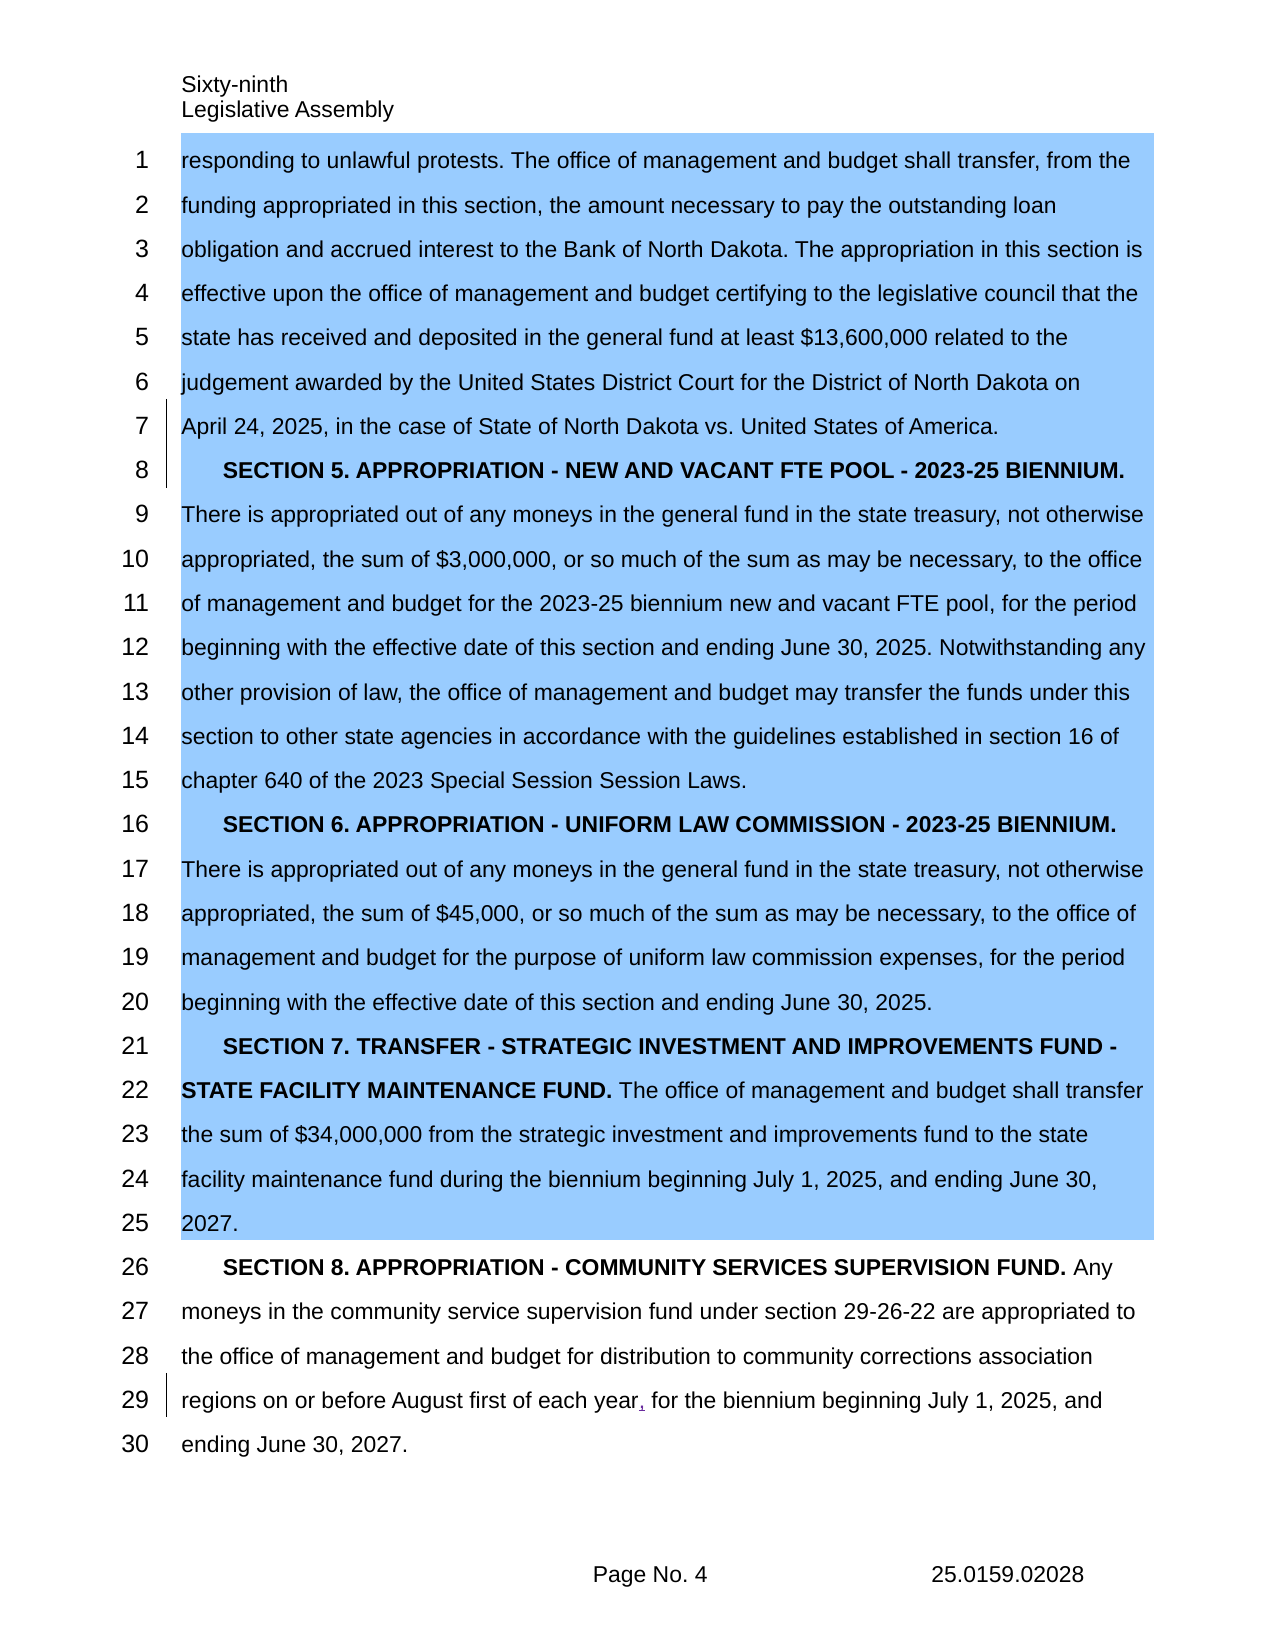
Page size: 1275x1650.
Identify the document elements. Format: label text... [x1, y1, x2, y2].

text SECTION 6. APPROPRIATION - UNIFORM LAW COMMISSION - 2023‑25 BIENNIUM. There is appropriated out of any moneys in the general fund in the state treasury, not otherwise appropriated, the sum of $45,000, or so much of the sum as may be necessary, to the office of management and budget for the purpose of uniform law commission expenses, for the period beginning with the effective date of this section and ending June 30, 2025. [181, 797, 1154, 1019]
text SECTION 7. TRANSFER - STRATEGIC INVESTMENT AND IMPROVEMENTS FUND - STATE FACILITY MAINTENANCE FUND. The office of management and budget shall transfer the sum of $34,000,000 from the strategic investment and improvements fund to the state facility maintenance fund during the biennium beginning July 1, 2025, and ending June 30, 2027. [181, 1019, 1154, 1240]
text responding to unlawful protests. The office of management and budget shall transfer, from the funding appropriated in this section, the amount necessary to pay the outstanding loan obligation and accrued interest to the Bank of North Dakota. The appropriation in this section is effective upon the office of management and budget certifying to the legislative council that the state has received and deposited in the general fund at least $13,600,000 related to the judgement awarded by the United States District Court for the District of North Dakota on April 24, 2025, in the case of State of North Dakota vs. United States of America. [181, 133, 1154, 443]
text SECTION 8. APPROPRIATION - COMMUNITY SERVICES SUPERVISION FUND. Any moneys in the community service supervision fund under section 29‑26‑22 are appropriated to the office of management and budget for distribution to community corrections association regions on or before August first of each year, for the biennium beginning July 1, 2025, and ending June 30, 2027. [181, 1240, 1154, 1461]
text SECTION 5. APPROPRIATION - NEW AND VACANT FTE POOL - 2023‑25 BIENNIUM. There is appropriated out of any moneys in the general fund in the state treasury, not otherwise appropriated, the sum of $3,000,000, or so much of the sum as may be necessary, to the office of management and budget for the 2023‑25 biennium new and vacant FTE pool, for the period beginning with the effective date of this section and ending June 30, 2025. Notwithstanding any other provision of law, the office of management and budget may transfer the funds under this section to other state agencies in accordance with the guidelines established in section 16 of chapter 640 of the 2023 Special Session Session Laws. [181, 443, 1154, 797]
